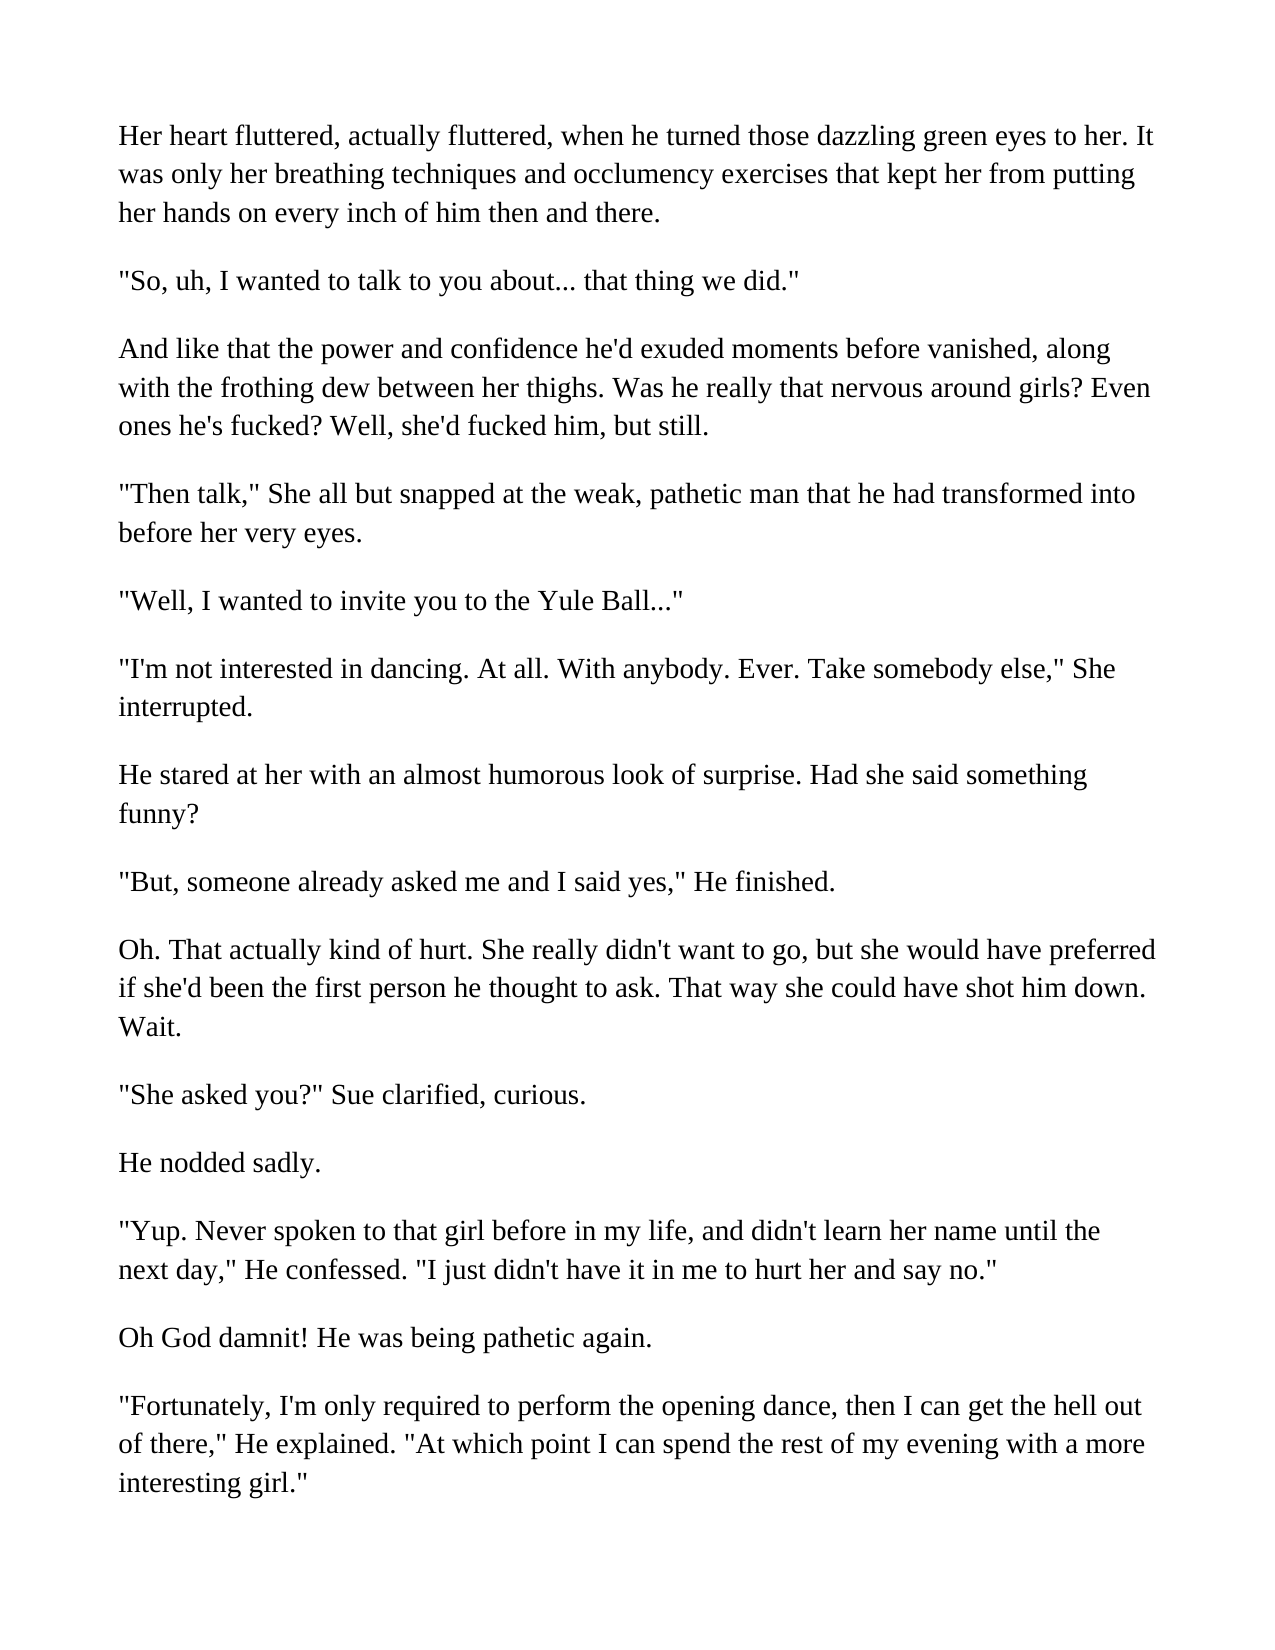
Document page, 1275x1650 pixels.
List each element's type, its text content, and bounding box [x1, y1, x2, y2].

text "She asked you?" Sue clarified, curious. [118, 1077, 1157, 1111]
text "So, uh, I wanted to talk to you about... that thing we did." [118, 263, 1157, 297]
text "Fortunately, I'm only required to perform the opening dance, then I can get the hell out of there," He explained. "At which point I can spend the rest of my evening with a more interesting girl." [118, 1388, 1157, 1498]
text He stared at her with an almost humorous look of surprise. Had she said something funny? [118, 757, 1157, 829]
text "I'm not interested in dancing. At all. With anybody. Ever. Take somebody else," She interrupted. [118, 651, 1157, 723]
text He nodded sadly. [118, 1145, 1157, 1179]
text Oh God damnit! He was being pathetic again. [118, 1320, 1157, 1353]
text "But, someone already asked me and I said yes," He finished. [118, 864, 1157, 898]
text "Well, I wanted to invite you to the Yule Ball..." [118, 583, 1157, 616]
text "Yup. Never spoken to that girl before in my life, and didn't learn her name until the next day," He confessed. "I just didn't have it in me to hurt her and say no." [118, 1213, 1157, 1285]
text "Then talk," She all but snapped at the weak, pathetic man that he had transformed into before her very eyes. [118, 476, 1157, 548]
text Oh. That actually kind of hurt. She really didn't want to go, but she would have preferred if she'd been the first person he thought to ask. That way she could have shot him down. Wait. [118, 932, 1157, 1043]
text And like that the power and confidence he'd exuded moments before vanished, along with the frothing dew between her thighs. Was he really that nervous around girls? Even ones he's fucked? Well, she'd fucked him, but still. [118, 331, 1157, 442]
text Her heart fluttered, actually fluttered, when he turned those dazzling green eyes to her. It was only her breathing techniques and occlumency exercises that kept her from putting her hands on every inch of him then and there. [118, 118, 1157, 229]
